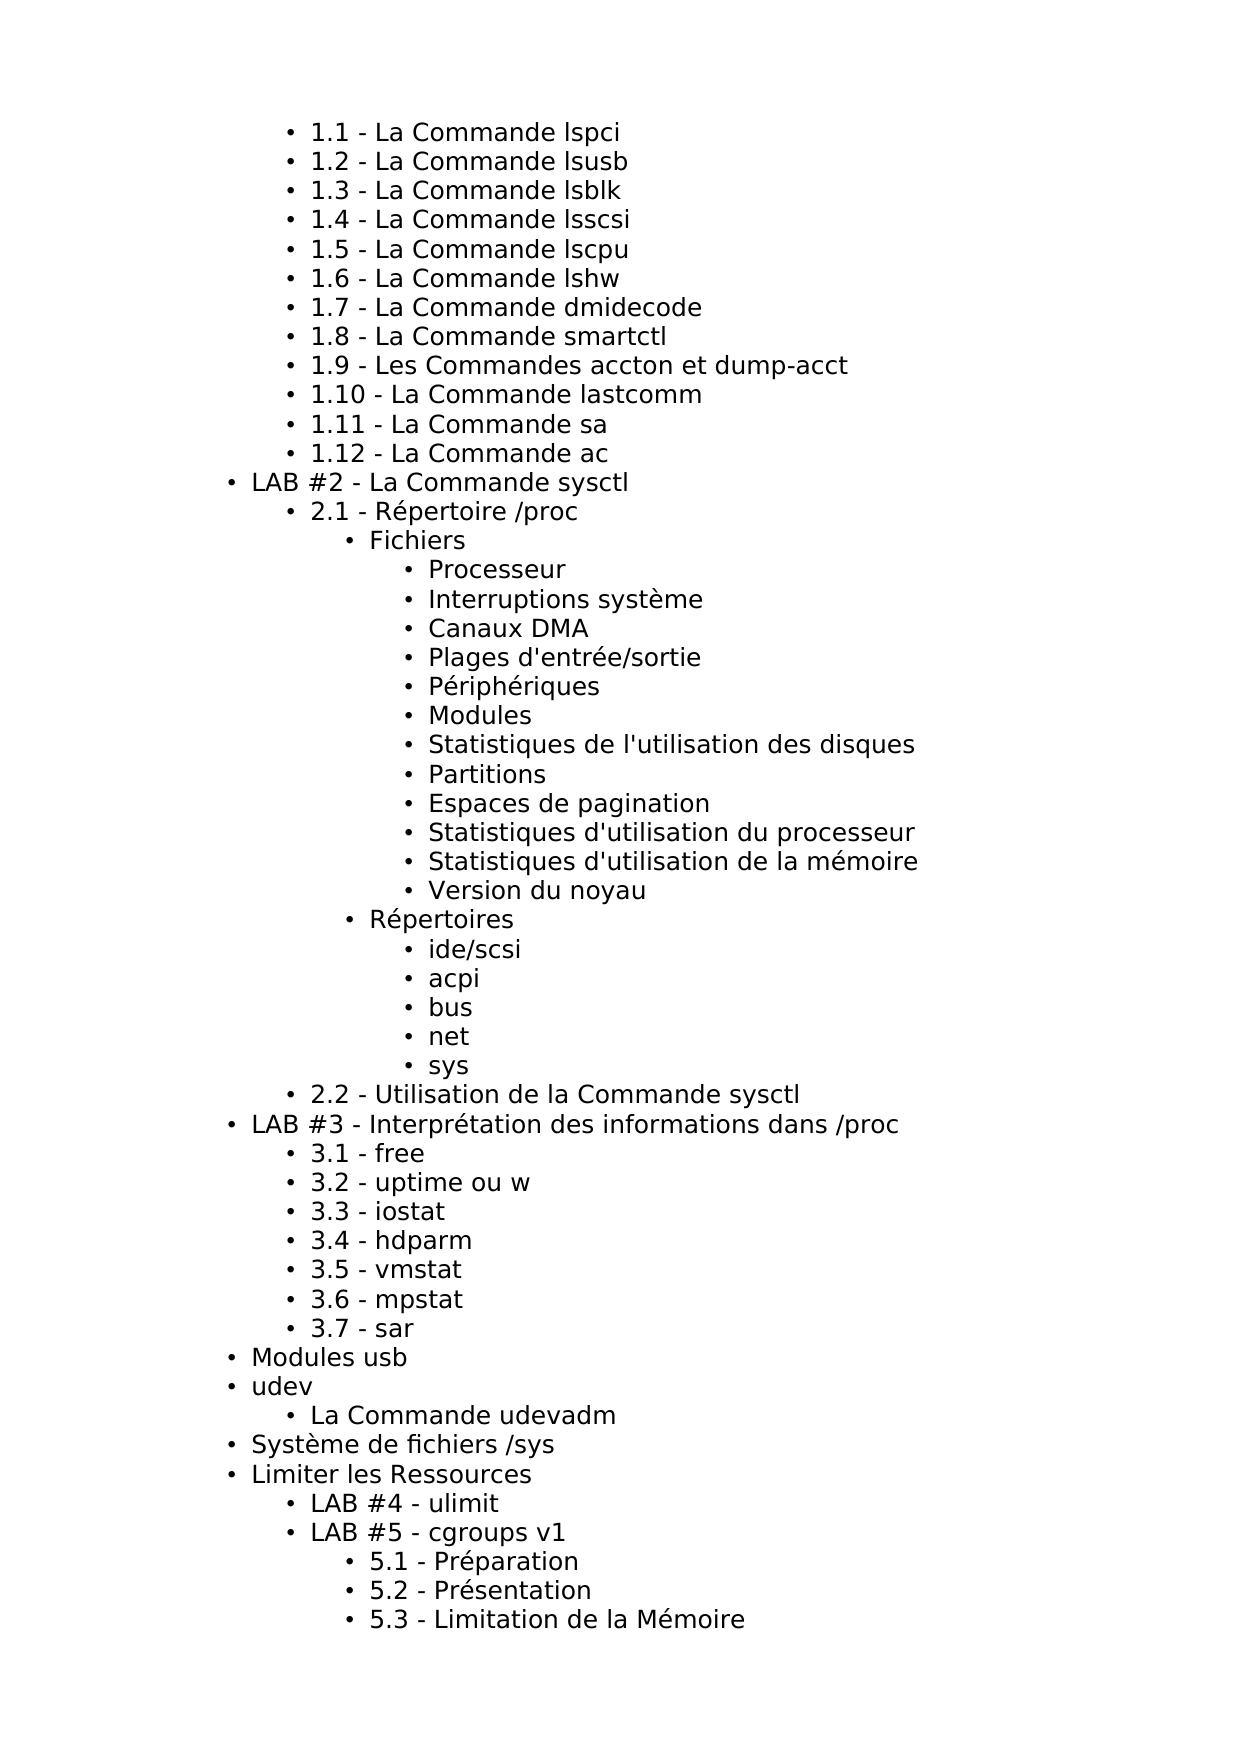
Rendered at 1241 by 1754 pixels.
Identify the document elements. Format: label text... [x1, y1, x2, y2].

list 1.1 - La Commande lspci [295, 118, 1122, 147]
list 1.11 - La Commande sa [295, 410, 1122, 439]
list bus [413, 993, 1122, 1022]
list Modules usb [236, 1343, 1122, 1372]
list 1.3 - La Commande lsblk [295, 176, 1122, 206]
list ide/scsi [413, 935, 1122, 964]
list 1.10 - La Commande lastcomm [295, 381, 1122, 410]
list Plages d'entrée/sortie [413, 643, 1122, 672]
list LAB #3 - Interprétation des informations dans /proc [236, 1110, 1122, 1139]
list 3.6 - mpstat [295, 1285, 1122, 1314]
list LAB #5 - cgroups v1 [295, 1518, 1122, 1547]
list 2.2 - Utilisation de la Commande sysctl [295, 1081, 1122, 1110]
list 3.5 - vmstat [295, 1256, 1122, 1285]
list 1.12 - La Commande ac [295, 439, 1122, 468]
list 1.8 - La Commande smartctl [295, 322, 1122, 351]
list Statistiques d'utilisation de la mémoire [413, 847, 1122, 876]
list Fichiers [354, 526, 1122, 556]
list 1.9 - Les Commandes accton et dump-acct [295, 351, 1122, 381]
list Canaux DMA [413, 614, 1122, 643]
list 3.7 - sar [295, 1314, 1122, 1343]
list Version du noyau [413, 876, 1122, 906]
list Modules [413, 701, 1122, 731]
list Statistiques de l'utilisation des disques [413, 731, 1122, 760]
list 1.4 - La Commande lsscsi [295, 206, 1122, 235]
list 5.1 - Préparation [354, 1547, 1122, 1576]
list Répertoires [354, 906, 1122, 935]
list 5.2 - Présentation [354, 1576, 1122, 1606]
list sys [413, 1051, 1122, 1081]
list 3.1 - free [295, 1139, 1122, 1168]
list 3.2 - uptime ou w [295, 1168, 1122, 1197]
list 3.3 - iostat [295, 1197, 1122, 1226]
list 1.5 - La Commande lscpu [295, 235, 1122, 264]
list Statistiques d'utilisation du processeur [413, 818, 1122, 847]
list Processeur [413, 556, 1122, 585]
list udev [236, 1372, 1122, 1401]
list 1.7 - La Commande dmidecode [295, 293, 1122, 322]
list Partitions [413, 760, 1122, 789]
list 1.6 - La Commande lshw [295, 264, 1122, 293]
list LAB #2 - La Commande sysctl [236, 468, 1122, 497]
list Périphériques [413, 672, 1122, 701]
list Limiter les Ressources [236, 1460, 1122, 1489]
list La Commande udevadm [295, 1401, 1122, 1431]
list 2.1 - Répertoire /proc [295, 497, 1122, 526]
list net [413, 1022, 1122, 1051]
list Espaces de pagination [413, 789, 1122, 818]
list 3.4 - hdparm [295, 1226, 1122, 1256]
list Système de fichiers /sys [236, 1431, 1122, 1460]
list LAB #4 - ulimit [295, 1489, 1122, 1518]
list 1.2 - La Commande lsusb [295, 147, 1122, 176]
list acpi [413, 964, 1122, 993]
list Interruptions système [413, 585, 1122, 614]
list 5.3 - Limitation de la Mémoire [354, 1606, 1122, 1635]
